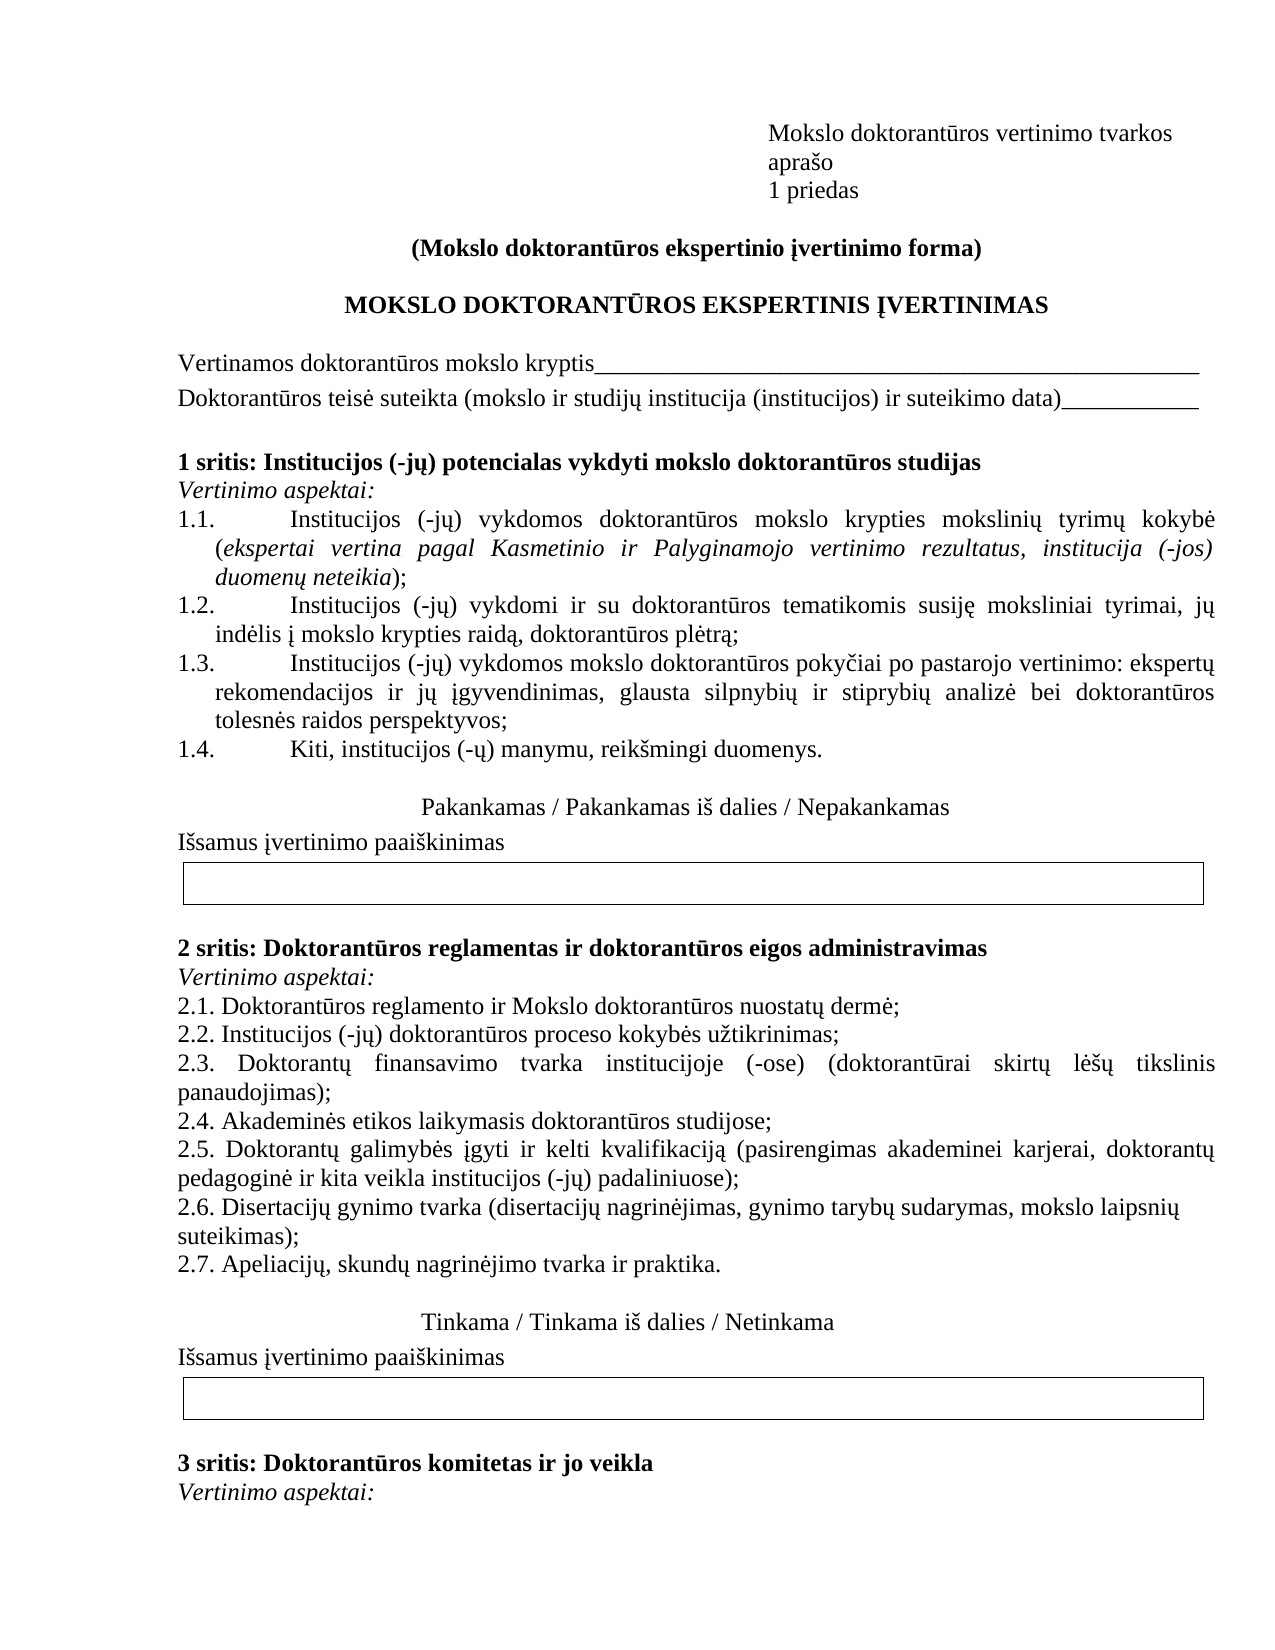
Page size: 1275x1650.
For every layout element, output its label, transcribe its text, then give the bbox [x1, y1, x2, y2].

text 1 sritis: Institucijos (-jų) potencialas vykdyti mokslo doktorantūros studijas [177, 447, 1216, 476]
text 1 priedas [768, 176, 1216, 204]
text 1.1. Institucijos (-jų) vykdomos doktorantūros mokslo krypties mokslinių tyrimų kokybė (ekspertai vertina pagal Kasmetinio ir Palyginamojo vertinimo rezultatus, institucija (-jos) duomenų neteikia); [177, 504, 1216, 591]
text 1.3. Institucijos (-jų) vykdomos mokslo doktorantūros pokyčiai po pastarojo vertinimo: ekspertų rekomendacijos ir jų įgyvendinimas, glausta silpnybių ir stiprybių analizė bei doktorantūros tolesnės raidos perspektyvos; [177, 648, 1216, 734]
text MOKSLO DOKTORANTŪROS EKSPERTINIS ĮVERTINIMAS [177, 291, 1216, 319]
text 2.7. Apeliacijų, skundų nagrinėjimo tvarka ir praktika. [177, 1249, 1216, 1278]
text 2.1. Doktorantūros reglamento ir Mokslo doktorantūros nuostatų dermė; [177, 991, 1216, 1019]
text aprašo [768, 147, 1216, 176]
text 2.5. Doktorantų galimybės įgyti ir kelti kvalifikaciją (pasirengimas akademinei karjerai, doktorantų pedagoginė ir kita veikla institucijos (-jų) padaliniuose); [177, 1134, 1216, 1192]
text Vertinamos doktorantūros mokslo kryptis [177, 348, 1216, 377]
text Vertinimo aspektai: [177, 476, 1216, 504]
text Išsamus įvertinimo paaiškinimas [177, 827, 1216, 856]
text 2.4. Akademinės etikos laikymasis doktorantūros studijose; [177, 1106, 1216, 1134]
text 3 sritis: Doktorantūros komitetas ir jo veikla [177, 1448, 1216, 1477]
text Vertinimo aspektai: [177, 1477, 1216, 1506]
text Doktorantūros teisė suteikta (mokslo ir studijų institucija (institucijos) ir suteikimo data) [177, 383, 1216, 412]
text 2.3. Doktorantų finansavimo tvarka institucijoje (-ose) (doktorantūrai skirtų lėšų tikslinis panaudojimas); [177, 1048, 1216, 1106]
text Tinkama / Tinkama iš dalies / Netinkama [413, 1307, 1216, 1336]
text 2 sritis: Doktorantūros reglamentas ir doktorantūros eigos administravimas [177, 933, 1216, 962]
text 1.2. Institucijos (-jų) vykdomi ir su doktorantūros tematikomis susiję moksliniai tyrimai, jų indėlis į mokslo krypties raidą, doktorantūros plėtrą; [177, 591, 1216, 648]
table_header [184, 863, 1203, 903]
table_header [184, 1378, 1203, 1419]
text Vertinimo aspektai: [177, 962, 1216, 991]
text Išsamus įvertinimo paaiškinimas [177, 1342, 1216, 1371]
text 2.2. Institucijos (-jų) doktorantūros proceso kokybės užtikrinimas; [177, 1019, 1216, 1048]
text Mokslo doktorantūros vertinimo tvarkos [768, 118, 1216, 147]
text 2.6. Disertacijų gynimo tvarka (disertacijų nagrinėjimas, gynimo tarybų sudarymas, mokslo laipsnių suteikimas); [177, 1192, 1216, 1249]
text Pakankamas / Pakankamas iš dalies / Nepakankamas [413, 792, 1216, 821]
text (Mokslo doktorantūros ekspertinio įvertinimo forma) [177, 233, 1216, 262]
text 1.4. Kiti, institucijos (-ų) manymu, reikšmingi duomenys. [177, 734, 1216, 763]
